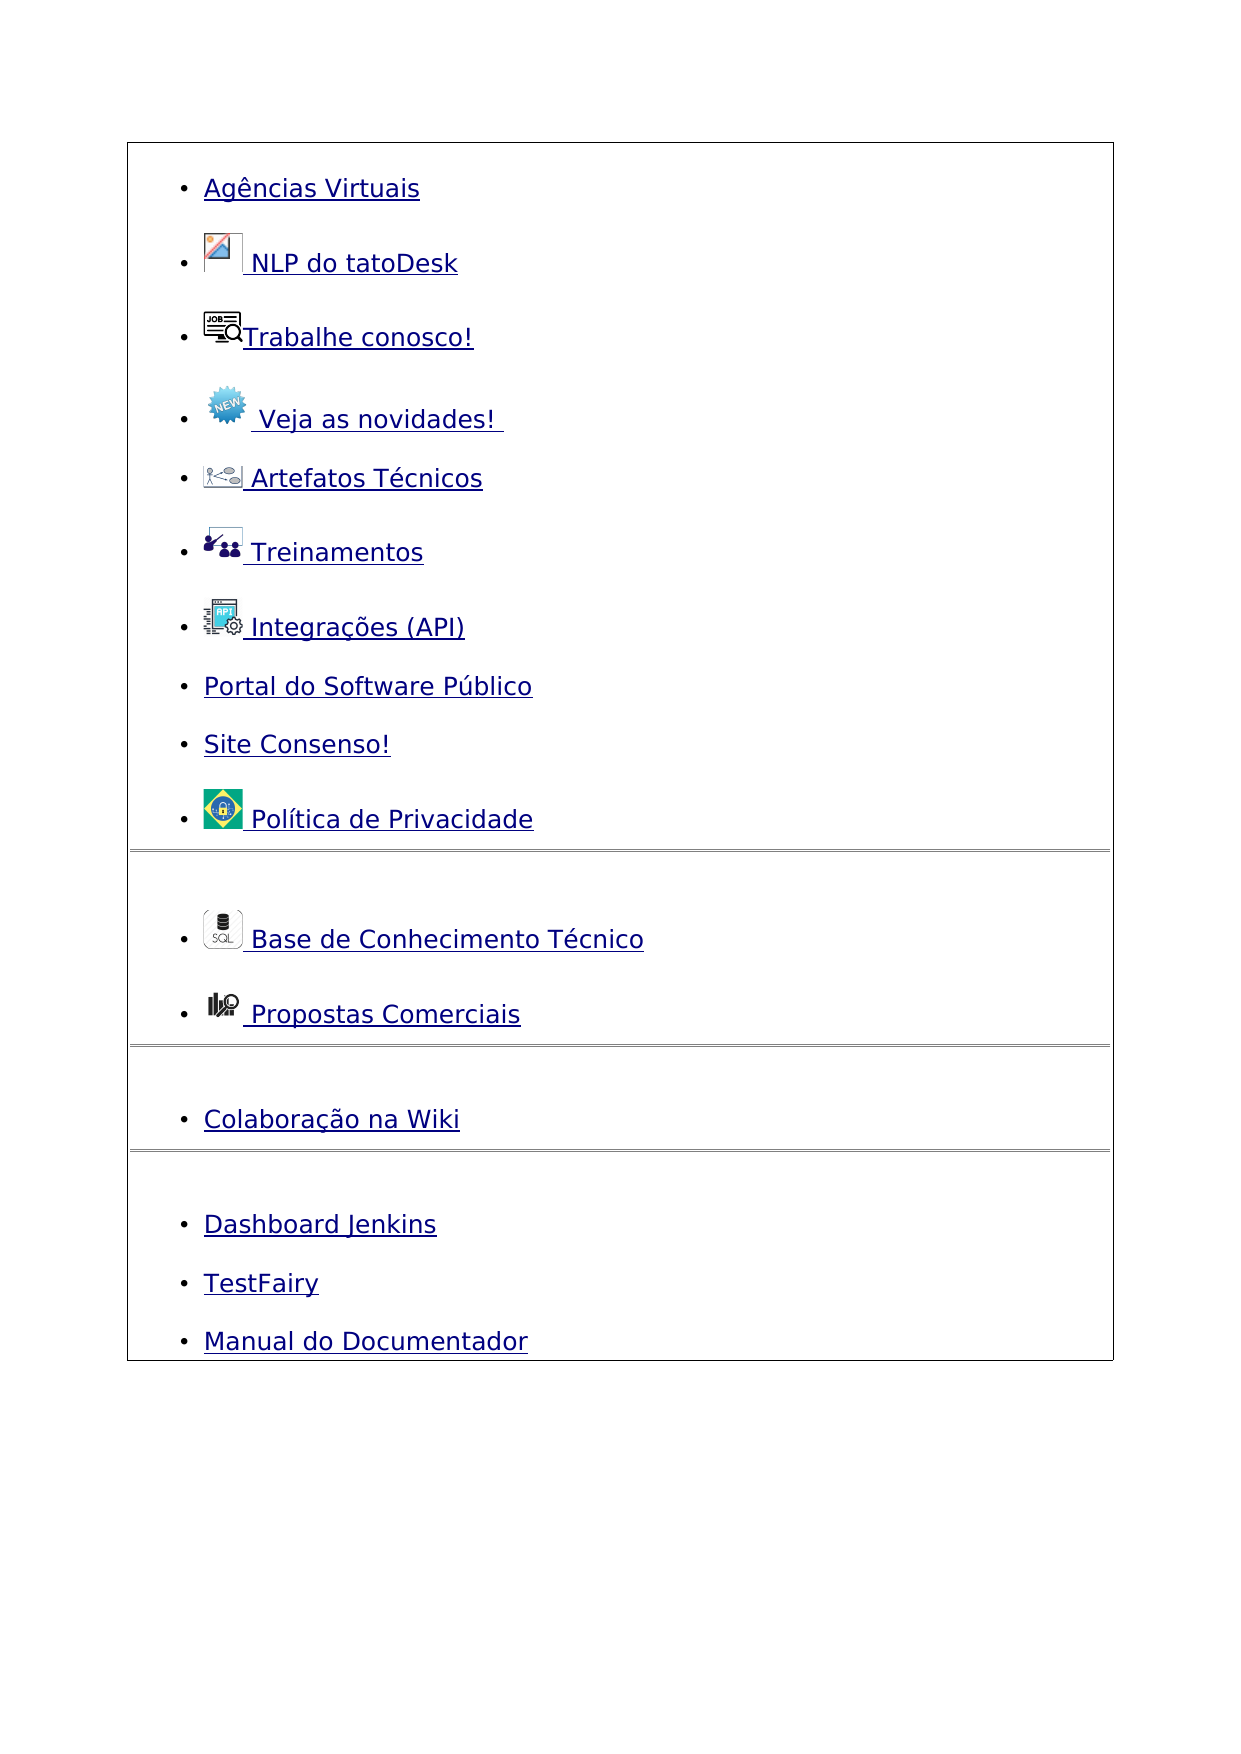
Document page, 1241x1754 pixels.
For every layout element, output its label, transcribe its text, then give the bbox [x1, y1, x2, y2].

picture [203, 381, 251, 429]
picture [203, 910, 243, 949]
picture [203, 597, 243, 637]
picture [203, 984, 243, 1024]
picture [203, 307, 243, 347]
table_header Agências Virtuais NLP do tatoDesk Trabalhe conosco! Veja as novidades! Artefatos Técnicos Treinamentos Integrações (API) Portal do Software Público Site Consenso! Política de Privacidade Base de Conhecimento Técnico Propostas Comerciais Colaboração na Wiki Dashboard Jenkins TestFairy Manual do Documentador [128, 143, 1113, 1359]
picture [203, 466, 243, 488]
picture [203, 789, 243, 829]
picture [203, 522, 243, 562]
